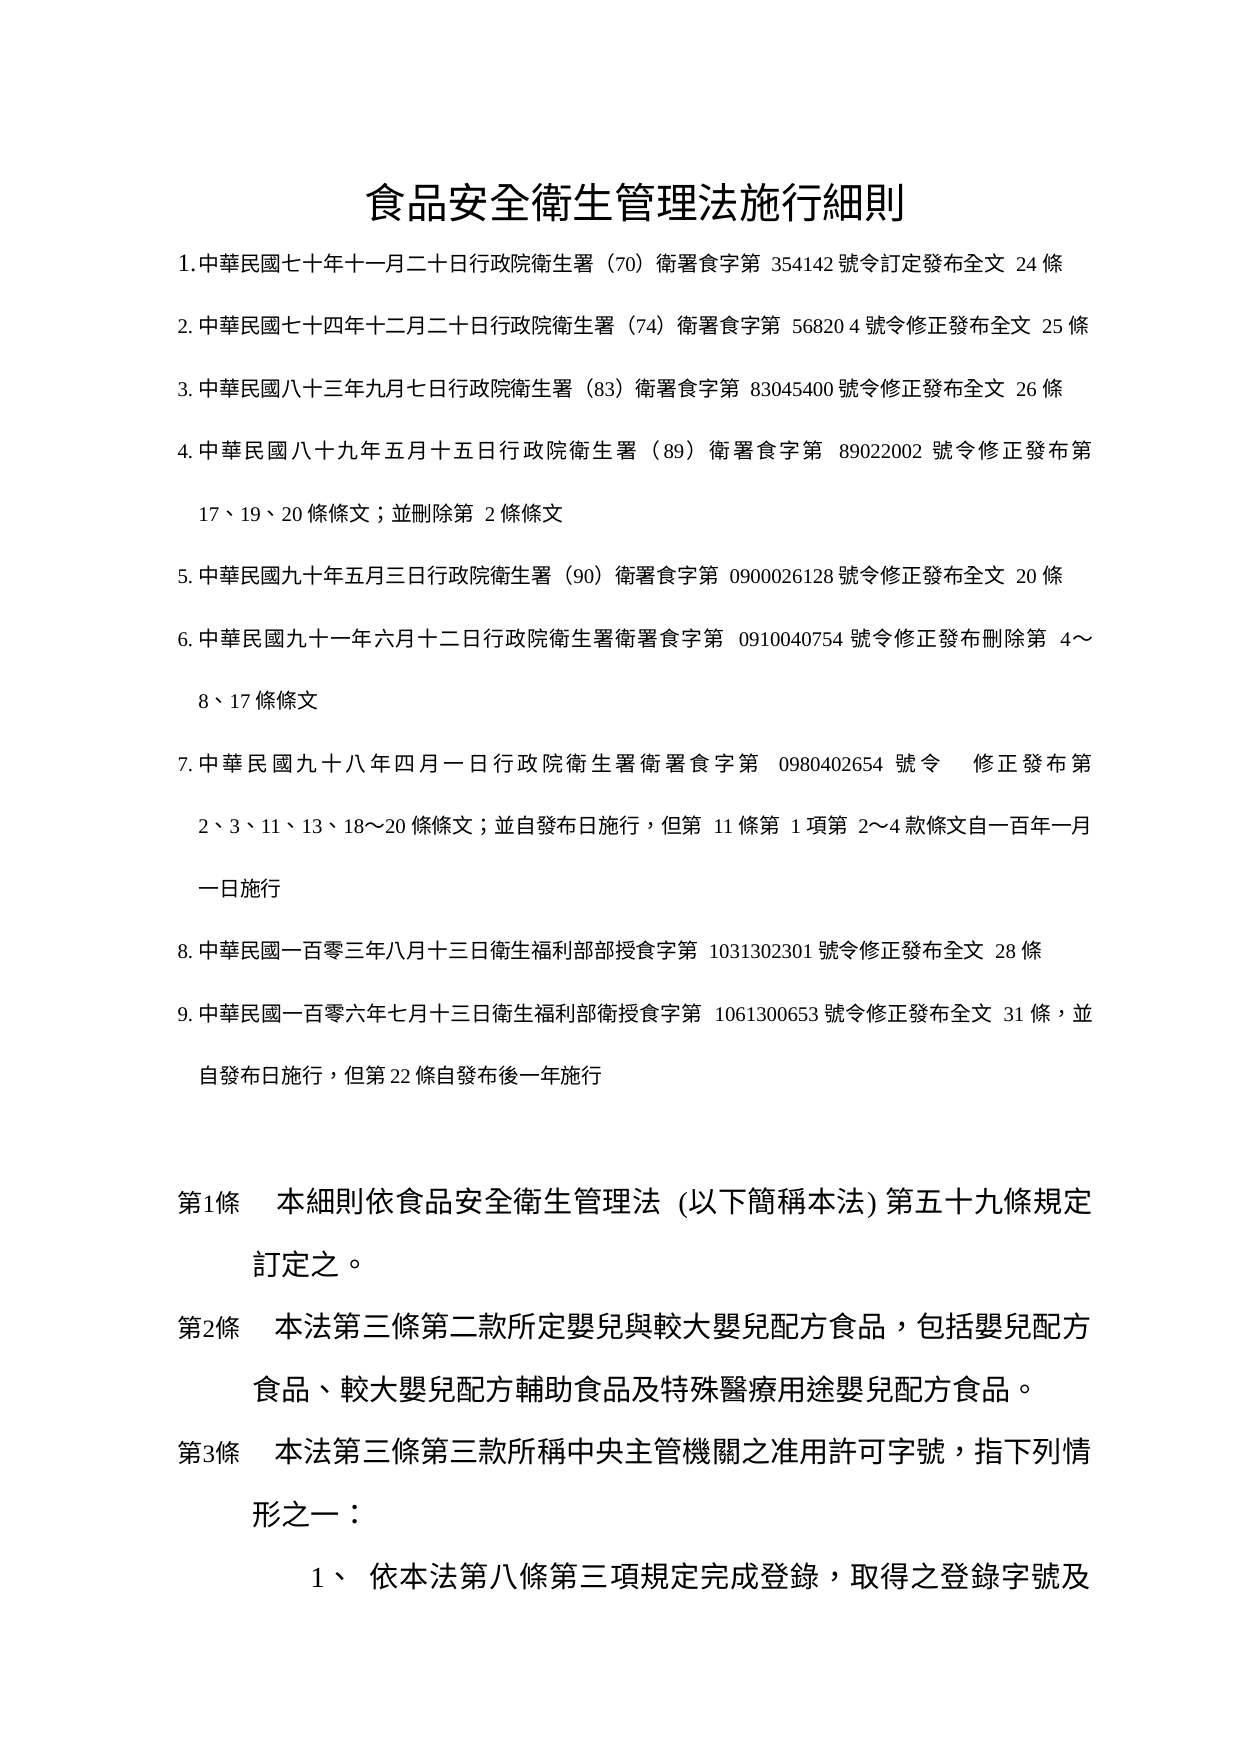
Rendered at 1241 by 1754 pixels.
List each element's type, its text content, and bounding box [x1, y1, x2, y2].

list 本細則依食品安全衛生管理法 (以下簡稱本法) 第五十九條規定訂定之。 [177, 1158, 1092, 1283]
list 依本法第八條第三項規定完成登錄，取得之登錄字號及 [310, 1533, 1092, 1596]
list 中華民國一百零三年八月十三日衛生福利部部授食字第 1031302301 號令修正發布全文 28 條 [177, 908, 1093, 971]
list 中華民國九十年五月三日行政院衛生署（90）衛署食字第 0900026128 號令修正發布全文 20 條 [177, 533, 1093, 596]
list 中華民國八十九年五月十五日行政院衛生署（89）衛署食字第 89022002 號令修正發布第 17、19、20 條條文；並刪除第 2 條條文 [177, 408, 1093, 533]
list 中華民國七十四年十二月二十日行政院衛生署（74）衛署食字第 56820 4 號令修正發布全文 25 條 [177, 283, 1093, 346]
list 本法第三條第二款所定嬰兒與較大嬰兒配方食品，包括嬰兒配方食品、較大嬰兒配方輔助食品及特殊醫療用途嬰兒配方食品。 [177, 1283, 1092, 1408]
text 食品安全衛生管理法施行細則 [177, 158, 1092, 221]
list 本法第三條第三款所稱中央主管機關之准用許可字號，指下列情形之一： [177, 1408, 1092, 1533]
list 中華民國七十年十一月二十日行政院衛生署（70）衛署食字第 354142 號令訂定發布全文 24 條 [177, 221, 1093, 283]
list 中華民國一百零六年七月十三日衛生福利部衛授食字第 1061300653 號令修正發布全文 31 條，並自發布日施行，但第22條自發布後一年施行 [177, 971, 1093, 1096]
list 中華民國九十八年四月一日行政院衛生署衛署食字第 0980402654 號令 修正發布第 2、3、11、13、18～20 條條文；並自發布日施行，但第 11 條第 1 項第 2～4 款條文自一百年一月一日施行 [177, 721, 1093, 908]
list 中華民國九十一年六月十二日行政院衛生署衛署食字第 0910040754 號令修正發布刪除第 4～8、17 條條文 [177, 596, 1093, 721]
list 中華民國八十三年九月七日行政院衛生署（83）衛署食字第 83045400 號令修正發布全文 26 條 [177, 346, 1093, 408]
